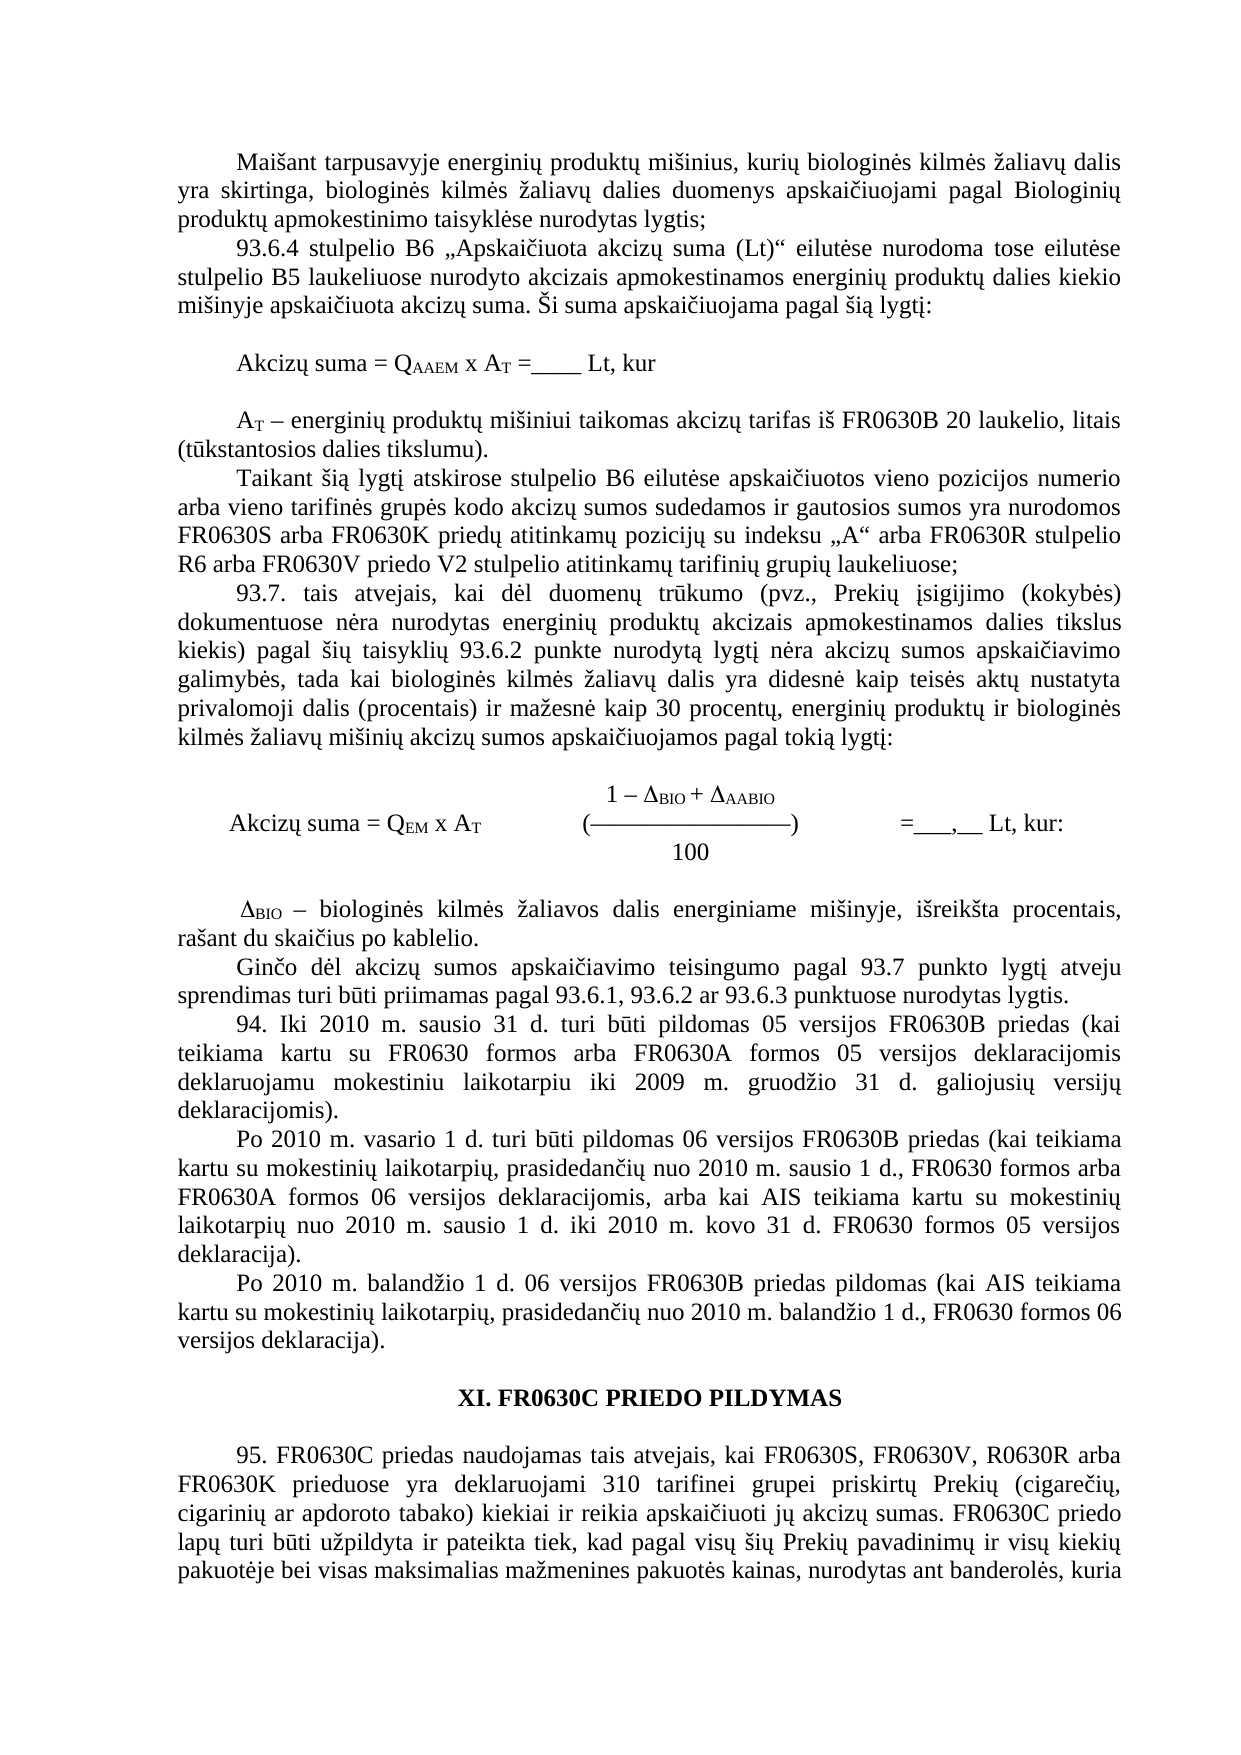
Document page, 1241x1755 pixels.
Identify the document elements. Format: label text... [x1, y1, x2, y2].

text 94. Iki 2010 m. sausio 31 d. turi būti pildomas 05 versijos FR0630B priedas (kai teikiama kartu su FR0630 formos arba FR0630A formos 05 versijos deklaracijomis deklaruojamu mokestiniu laikotarpiu iki 2009 m. gruodžio 31 d. galiojusių versijų deklaracijomis). [177, 1009, 1122, 1124]
text XI. FR0630C PRIEDO PILDYMAS [177, 1383, 1122, 1412]
table_header [177, 779, 492, 808]
table_cell [177, 837, 492, 866]
text Ginčo dėl akcizų sumos apskaičiavimo teisingumo pagal 93.7 punkto lygtį atveju sprendimas turi būti priimamas pagal 93.6.1, 93.6.2 ar 93.6.3 punktuose nurodytas lygtis. [177, 952, 1122, 1009]
table_cell (————————) [492, 808, 888, 837]
text BIO – biologinės kilmės žaliavos dalis energiniame mišinyje, išreikšta procentais, rašant du skaičius po kablelio. [177, 894, 1122, 952]
table_header 1 – BIO + AABIO [492, 779, 888, 808]
table_header [889, 779, 1122, 808]
text 95. FR0630C priedas naudojamas tais atvejais, kai FR0630S, FR0630V, R0630R arba FR0630K prieduose yra deklaruojami 310 tarifinei grupei priskirtų Prekių (cigarečių, cigarinių ar apdoroto tabako) kiekiai ir reikia apskaičiuoti jų akcizų sumas. FR0630C priedo lapų turi būti užpildyta ir pateikta tiek, kad pagal visų šių Prekių pavadinimų ir visų kiekių pakuotėje bei visas maksimalias mažmenines pakuotės kainas, nurodytas ant banderolės, kuria [177, 1441, 1122, 1584]
text Taikant šią lygtį atskirose stulpelio B6 eilutėse apskaičiuotos vieno pozicijos numerio arba vieno tarifinės grupės kodo akcizų sumos sudedamos ir gautosios sumos yra nurodomos FR0630S arba FR0630K priedų atitinkamų pozicijų su indeksu „A“ arba FR0630R stulpelio R6 arba FR0630V priedo V2 stulpelio atitinkamų tarifinių grupių laukeliuose; [177, 463, 1122, 578]
text Akcizų suma = QAAEM x AT =____ Lt, kur [177, 348, 1122, 377]
text 93.7. tais atvejais, kai dėl duomenų trūkumo (pvz., Prekių įsigijimo (kokybės) dokumentuose nėra nurodytas energinių produktų akcizais apmokestinamos dalies tikslus kiekis) pagal šių taisyklių 93.6.2 punkte nurodytą lygtį nėra akcizų sumos apskaičiavimo galimybės, tada kai biologinės kilmės žaliavų dalis yra didesnė kaip teisės aktų nustatyta privalomoji dalis (procentais) ir mažesnė kaip 30 procentų, energinių produktų ir biologinės kilmės žaliavų mišinių akcizų sumos apskaičiuojamos pagal tokią lygtį: [177, 578, 1122, 751]
text Po 2010 m. balandžio 1 d. 06 versijos FR0630B priedas pildomas (kai AIS teikiama kartu su mokestinių laikotarpių, prasidedančių nuo 2010 m. balandžio 1 d., FR0630 formos 06 versijos deklaracija). [177, 1268, 1122, 1354]
table_cell 100 [492, 837, 888, 866]
text AT – energinių produktų mišiniui taikomas akcizų tarifas iš FR0630B 20 laukelio, litais (tūkstantosios dalies tikslumu). [177, 406, 1122, 463]
table_cell =___,__ Lt, kur: [889, 808, 1122, 837]
table_cell [889, 837, 1122, 866]
text Maišant tarpusavyje energinių produktų mišinius, kurių biologinės kilmės žaliavų dalis yra skirtinga, biologinės kilmės žaliavų dalies duomenys apskaičiuojami pagal Biologinių produktų apmokestinimo taisyklėse nurodytas lygtis; [177, 147, 1122, 233]
table_cell Akcizų suma = QEM x AT [177, 808, 492, 837]
text 93.6.4 stulpelio B6 „Apskaičiuota akcizų suma (Lt)“ eilutėse nurodoma tose eilutėse stulpelio B5 laukeliuose nurodyto akcizais apmokestinamos energinių produktų dalies kiekio mišinyje apskaičiuota akcizų suma. Ši suma apskaičiuojama pagal šią lygtį: [177, 233, 1122, 319]
text Po 2010 m. vasario 1 d. turi būti pildomas 06 versijos FR0630B priedas (kai teikiama kartu su mokestinių laikotarpių, prasidedančių nuo 2010 m. sausio 1 d., FR0630 formos arba FR0630A formos 06 versijos deklaracijomis, arba kai AIS teikiama kartu su mokestinių laikotarpių nuo 2010 m. sausio 1 d. iki 2010 m. kovo 31 d. FR0630 formos 05 versijos deklaracija). [177, 1124, 1122, 1268]
